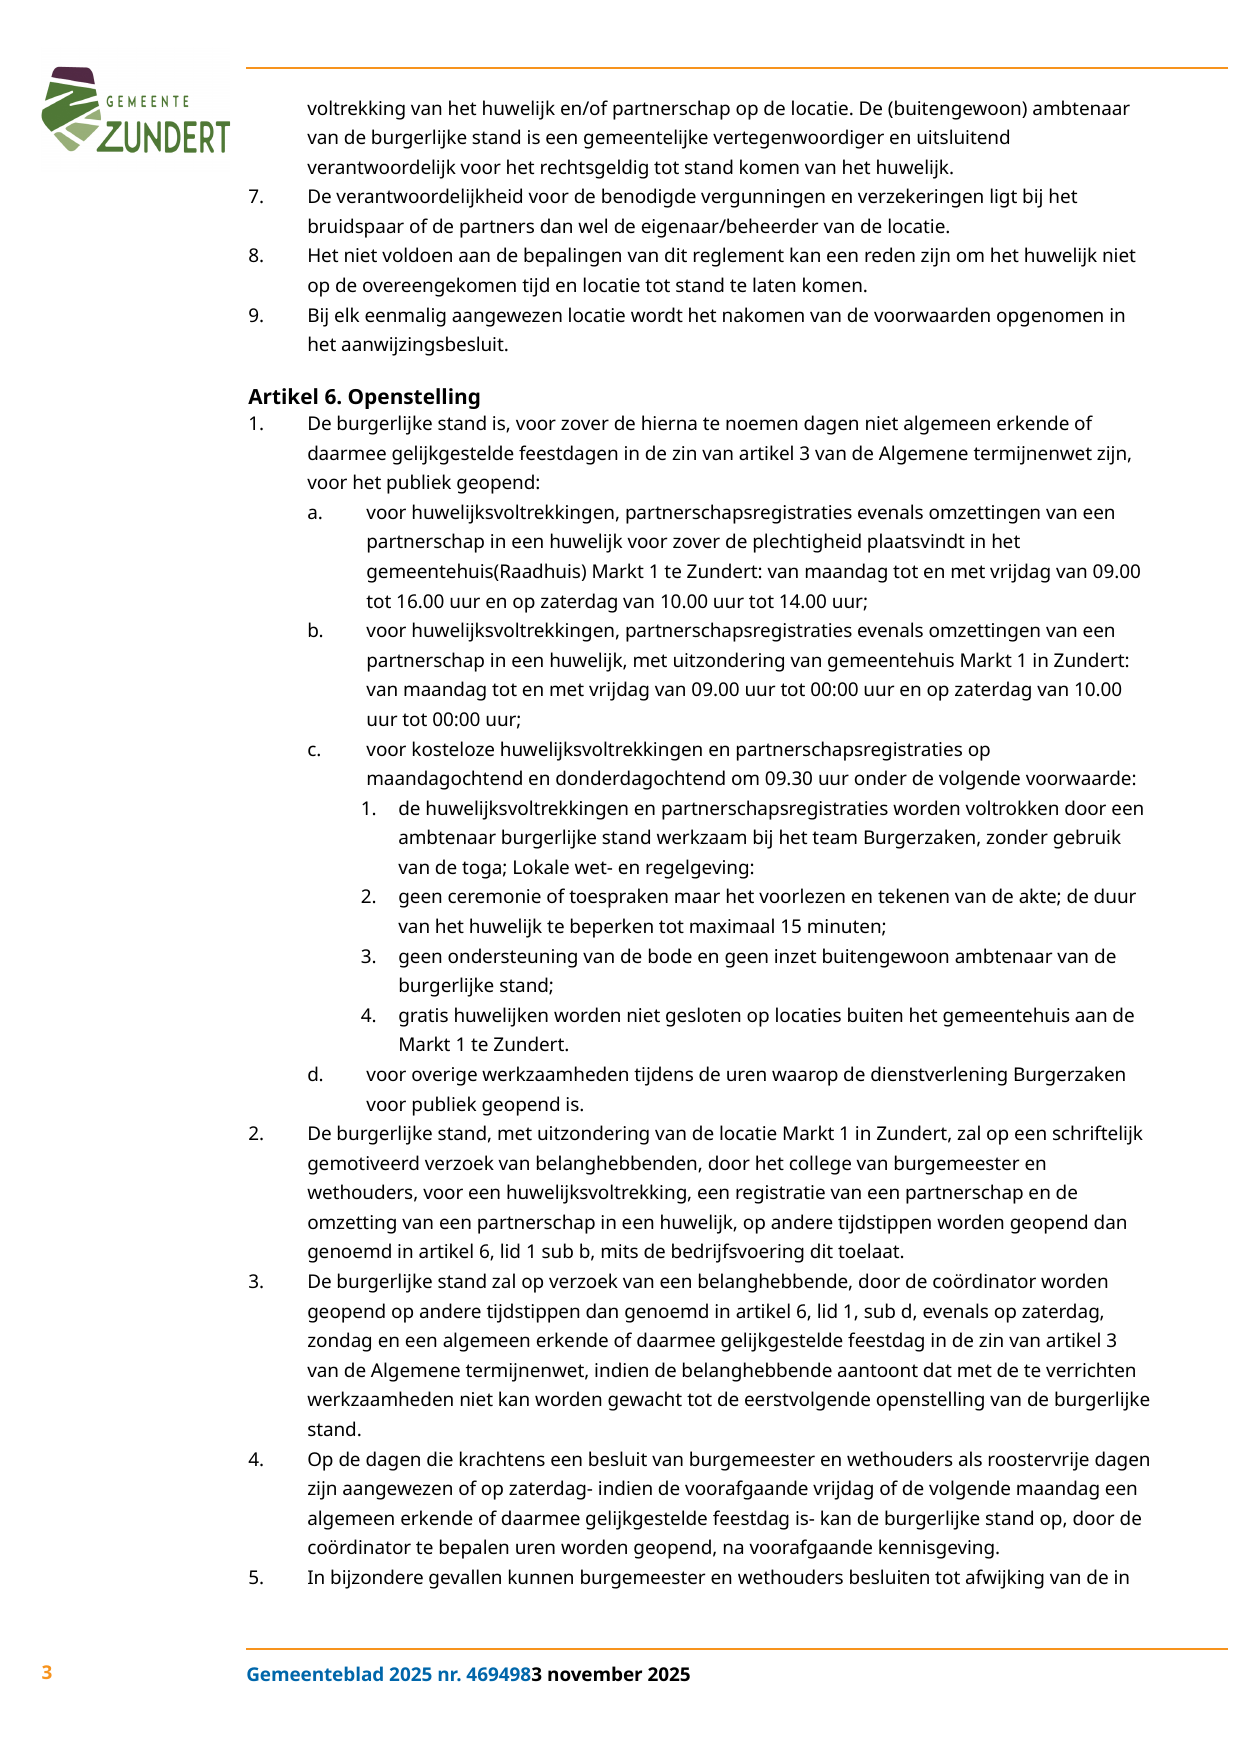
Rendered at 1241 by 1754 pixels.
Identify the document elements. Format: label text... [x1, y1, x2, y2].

list gratis huwelijken worden niet gesloten op locaties buiten het gemeentehuis aan de Markt 1 te Zundert. [361, 1002, 1152, 1057]
picture [41, 47, 231, 172]
list De verantwoordelijkheid voor de benodigde vergunningen en verzekeringen ligt bij het bruidspaar of de partners dan wel de eigenaar/beheerder van de locatie. [248, 183, 1152, 239]
list Op de dagen die krachtens een besluit van burgemeester en wethouders als roostervrije dagen zijn aangewezen of op zaterdag- indien de voorafgaande vrijdag of de volgende maandag een algemeen erkende of daarmee gelijkgestelde feestdag is- kan de burgerlijke stand op, door de coördinator te bepalen uren worden geopend, na voorafgaande kennisgeving. [248, 1446, 1152, 1560]
list Bij elk eenmalig aangewezen locatie wordt het nakomen van de voorwaarden opgenomen in het aanwijzingsbesluit. [248, 302, 1152, 357]
list geen ondersteuning van de bode en geen inzet buitengewoon ambtenaar van de burgerlijke stand; [361, 943, 1152, 998]
list voltrekking van het huwelijk en/of partnerschap op de locatie. De (buitengewoon) ambtenaar van de burgerlijke stand is een gemeentelijke vertegenwoordiger en uitsluitend verantwoordelijk voor het rechtsgeldig tot stand komen van het huwelijk. [248, 95, 1152, 180]
list De burgerlijke stand, met uitzondering van de locatie Markt 1 in Zundert, zal op een schriftelijk gemotiveerd verzoek van belanghebbenden, door het college van burgemeester en wethouders, voor een huwelijksvoltrekking, een registratie van een partnerschap en de omzetting van een partnerschap in een huwelijk, op andere tijdstippen worden geopend dan genoemd in artikel 6, lid 1 sub b, mits de bedrijfsvoering dit toelaat. [248, 1120, 1152, 1264]
list geen ceremonie of toespraken maar het voorlezen en tekenen van de akte; de duur van het huwelijk te beperken tot maximaal 15 minuten; [361, 884, 1152, 939]
list voor overige werkzaamheden tijdens de uren waarop de dienstverlening Burgerzaken voor publiek geopend is. [307, 1061, 1152, 1116]
list Het niet voldoen aan de bepalingen van dit reglement kan een reden zijn om het huwelijk niet op de overeengekomen tijd en locatie tot stand te laten komen. [248, 243, 1152, 298]
list De burgerlijke stand is, voor zover de hierna te noemen dagen niet algemeen erkende of daarmee gelijkgestelde feestdagen in de zin van artikel 3 van de Algemene termijnenwet zijn, voor het publiek geopend: [248, 410, 1152, 495]
list voor kosteloze huwelijksvoltrekkingen en partnerschapsregistraties op maandagochtend en donderdagochtend om 09.30 uur onder de volgende voorwaarde: [307, 736, 1152, 791]
list de huwelijksvoltrekkingen en partnerschapsregistraties worden voltrokken door een ambtenaar burgerlijke stand werkzaam bij het team Burgerzaken, zonder gebruik van de toga; Lokale wet- en regelgeving: [361, 795, 1152, 880]
text Artikel 6. Openstelling [248, 382, 1152, 410]
list In bijzondere gevallen kunnen burgemeester en wethouders besluiten tot afwijking van de in [248, 1564, 1152, 1590]
list De burgerlijke stand zal op verzoek van een belanghebbende, door de coördinator worden geopend op andere tijdstippen dan genoemd in artikel 6, lid 1, sub d, evenals op zaterdag, zondag en een algemeen erkende of daarmee gelijkgestelde feestdag in de zin van artikel 3 van de Algemene termijnenwet, indien de belanghebbende aantoont dat met de te verrichten werkzaamheden niet kan worden gewacht tot de eerstvolgende openstelling van de burgerlijke stand. [248, 1268, 1152, 1442]
list voor huwelijksvoltrekkingen, partnerschapsregistraties evenals omzettingen van een partnerschap in een huwelijk voor zover de plechtigheid plaatsvindt in het gemeentehuis(Raadhuis) Markt 1 te Zundert: van maandag tot en met vrijdag van 09.00 tot 16.00 uur en op zaterdag van 10.00 uur tot 14.00 uur; [307, 499, 1152, 613]
list voor huwelijksvoltrekkingen, partnerschapsregistraties evenals omzettingen van een partnerschap in een huwelijk, met uitzondering van gemeentehuis Markt 1 in Zundert: van maandag tot en met vrijdag van 09.00 uur tot 00:00 uur en op zaterdag van 10.00 uur tot 00:00 uur; [307, 617, 1152, 732]
